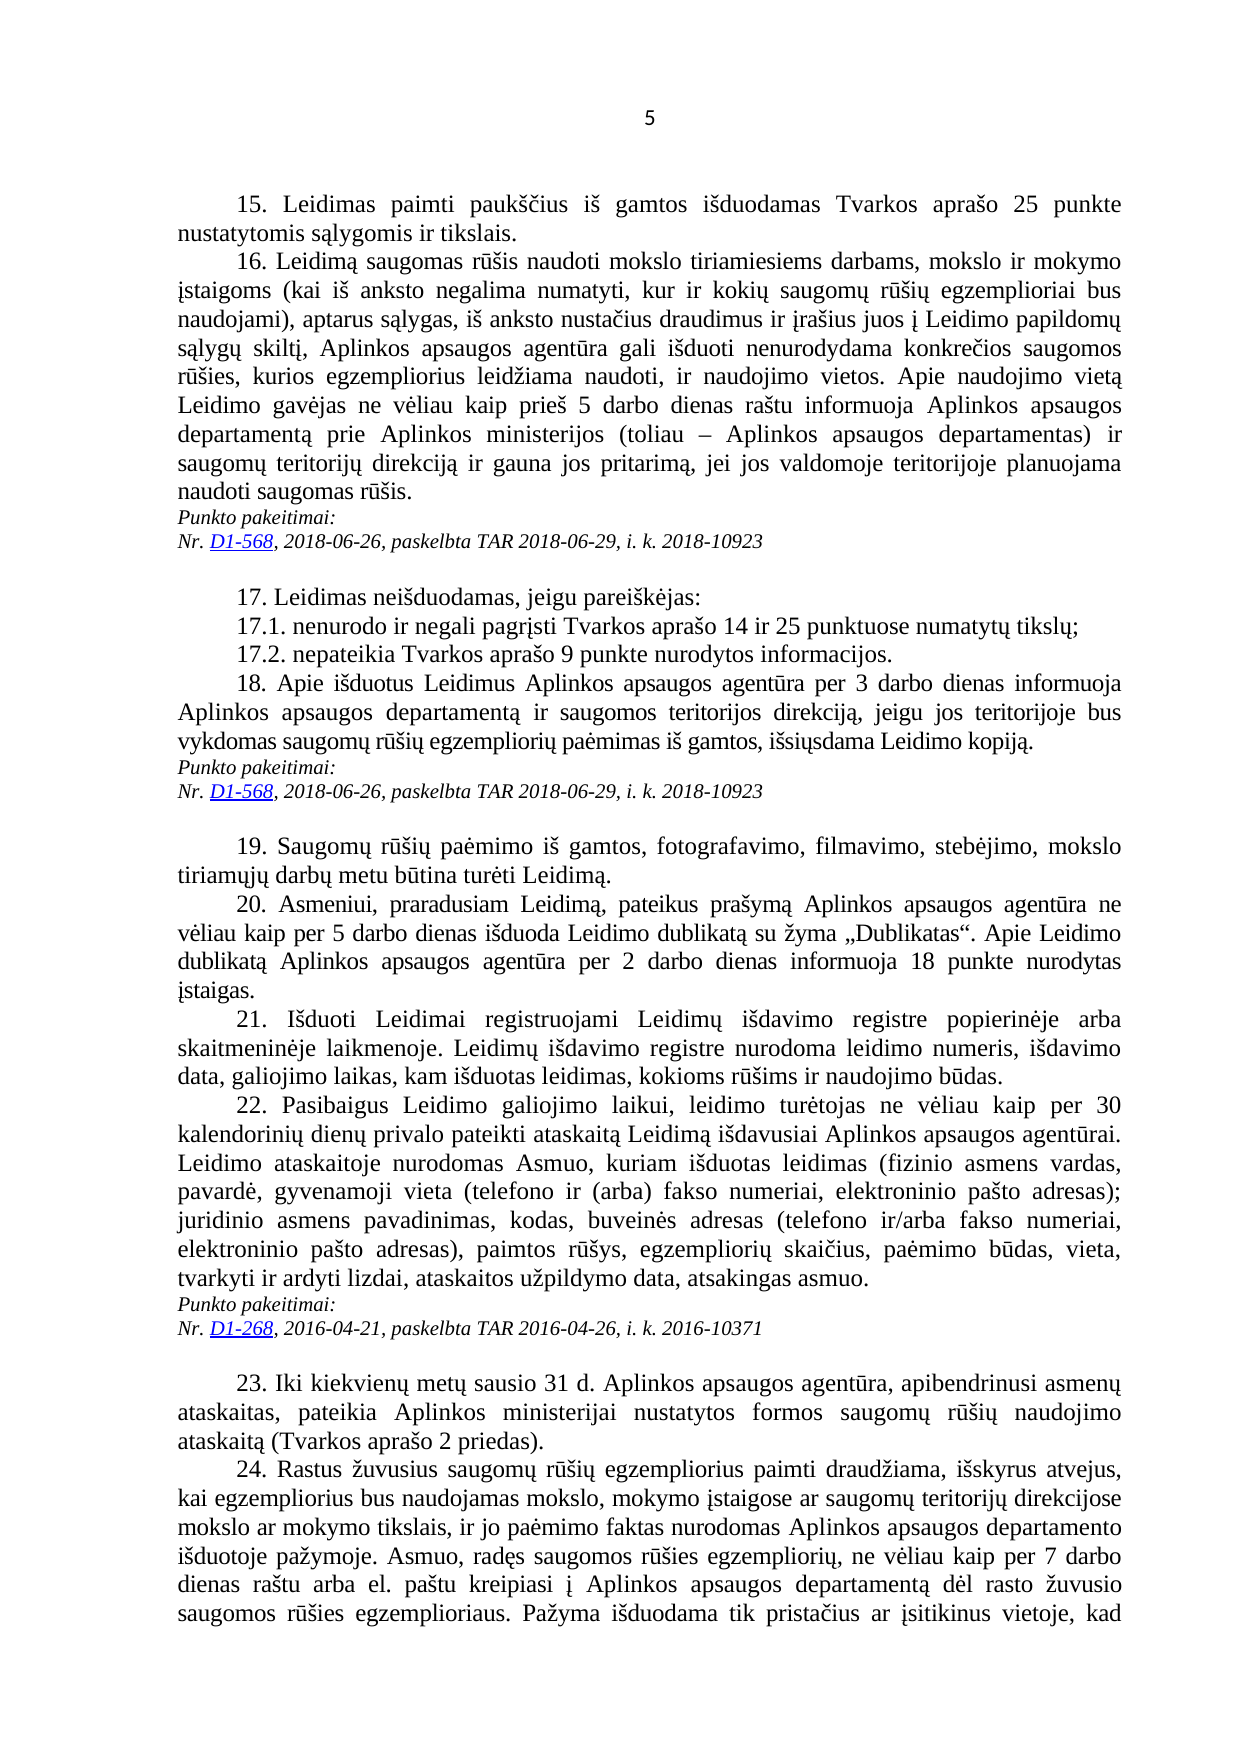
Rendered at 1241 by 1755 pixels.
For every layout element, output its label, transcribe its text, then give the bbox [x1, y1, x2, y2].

text Nr. D1-568, 2018-06-26, paskelbta TAR 2018-06-29, i. k. 2018-10923 [177, 529, 1122, 553]
text Nr. D1-268, 2016-04-21, paskelbta TAR 2016-04-26, i. k. 2016-10371 [177, 1316, 1122, 1339]
text Nr. D1-568, 2018-06-26, paskelbta TAR 2018-06-29, i. k. 2018-10923 [177, 779, 1122, 803]
text 18. Apie išduotus Leidimus Aplinkos apsaugos agentūra per 3 darbo dienas informuoja Aplinkos apsaugos departamentą ir saugomos teritorijos direkciją, jeigu jos teritorijoje bus vykdomas saugomų rūšių egzempliorių paėmimas iš gamtos, išsiųsdama Leidimo kopiją. [177, 668, 1122, 754]
text 15. Leidimas paimti paukščius iš gamtos išduodamas Tvarkos aprašo 25 punkte nustatytomis sąlygomis ir tikslais. [177, 189, 1122, 246]
text 17. Leidimas neišduodamas, jeigu pareiškėjas: [177, 582, 1122, 611]
text 22. Pasibaigus Leidimo galiojimo laikui, leidimo turėtojas ne vėliau kaip per 30 kalendorinių dienų privalo pateikti ataskaitą Leidimą išdavusiai Aplinkos apsaugos agentūrai. Leidimo ataskaitoje nurodomas Asmuo, kuriam išduotas leidimas (fizinio asmens vardas, pavardė, gyvenamoji vieta (telefono ir (arba) fakso numeriai, elektroninio pašto adresas); juridinio asmens pavadinimas, kodas, buveinės adresas (telefono ir/arba fakso numeriai, elektroninio pašto adresas), paimtos rūšys, egzempliorių skaičius, paėmimo būdas, vieta, tvarkyti ir ardyti lizdai, ataskaitos užpildymo data, atsakingas asmuo. [177, 1090, 1122, 1291]
text 16. Leidimą saugomas rūšis naudoti mokslo tiriamiesiems darbams, mokslo ir mokymo įstaigoms (kai iš anksto negalima numatyti, kur ir kokių saugomų rūšių egzemplioriai bus naudojami), aptarus sąlygas, iš anksto nustačius draudimus ir įrašius juos į Leidimo papildomų sąlygų skiltį, Aplinkos apsaugos agentūra gali išduoti nenurodydama konkrečios saugomos rūšies, kurios egzempliorius leidžiama naudoti, ir naudojimo vietos. Apie naudojimo vietą Leidimo gavėjas ne vėliau kaip prieš 5 darbo dienas raštu informuoja Aplinkos apsaugos departamentą prie Aplinkos ministerijos (toliau – Aplinkos apsaugos departamentas) ir saugomų teritorijų direkciją ir gauna jos pritarimą, jei jos valdomoje teritorijoje planuojama naudoti saugomas rūšis. [177, 246, 1122, 505]
text 21. Išduoti Leidimai registruojami Leidimų išdavimo registre popierinėje arba skaitmeninėje laikmenoje. Leidimų išdavimo registre nurodoma leidimo numeris, išdavimo data, galiojimo laikas, kam išduotas leidimas, kokioms rūšims ir naudojimo būdas. [177, 1004, 1122, 1090]
text Punkto pakeitimai: [177, 1291, 1122, 1316]
text 20. Asmeniui, praradusiam Leidimą, pateikus prašymą Aplinkos apsaugos agentūra ne vėliau kaip per 5 darbo dienas išduoda Leidimo dublikatą su žyma „Dublikatas“. Apie Leidimo dublikatą Aplinkos apsaugos agentūra per 2 darbo dienas informuoja 18 punkte nurodytas įstaigas. [177, 889, 1122, 1004]
text 23. Iki kiekvienų metų sausio 31 d. Aplinkos apsaugos agentūra, apibendrinusi asmenų ataskaitas, pateikia Aplinkos ministerijai nustatytos formos saugomų rūšių naudojimo ataskaitą (Tvarkos aprašo 2 priedas). [177, 1368, 1122, 1454]
text 17.2. nepateikia Tvarkos aprašo 9 punkte nurodytos informacijos. [177, 639, 1122, 668]
text 24. Rastus žuvusius saugomų rūšių egzempliorius paimti draudžiama, išskyrus atvejus, kai egzempliorius bus naudojamas mokslo, mokymo įstaigose ar saugomų teritorijų direkcijose mokslo ar mokymo tikslais, ir jo paėmimo faktas nurodomas Aplinkos apsaugos departamento išduotoje pažymoje. Asmuo, radęs saugomos rūšies egzempliorių, ne vėliau kaip per 7 darbo dienas raštu arba el. paštu kreipiasi į Aplinkos apsaugos departamentą dėl rasto žuvusio saugomos rūšies egzemplioriaus. Pažyma išduodama tik pristačius ar įsitikinus vietoje, kad [177, 1454, 1122, 1627]
text 17.1. nenurodo ir negali pagrįsti Tvarkos aprašo 14 ir 25 punktuose numatytų tikslų; [177, 611, 1122, 639]
text Punkto pakeitimai: [177, 505, 1122, 529]
text 19. Saugomų rūšių paėmimo iš gamtos, fotografavimo, filmavimo, stebėjimo, mokslo tiriamųjų darbų metu būtina turėti Leidimą. [177, 831, 1122, 889]
text Punkto pakeitimai: [177, 754, 1122, 779]
